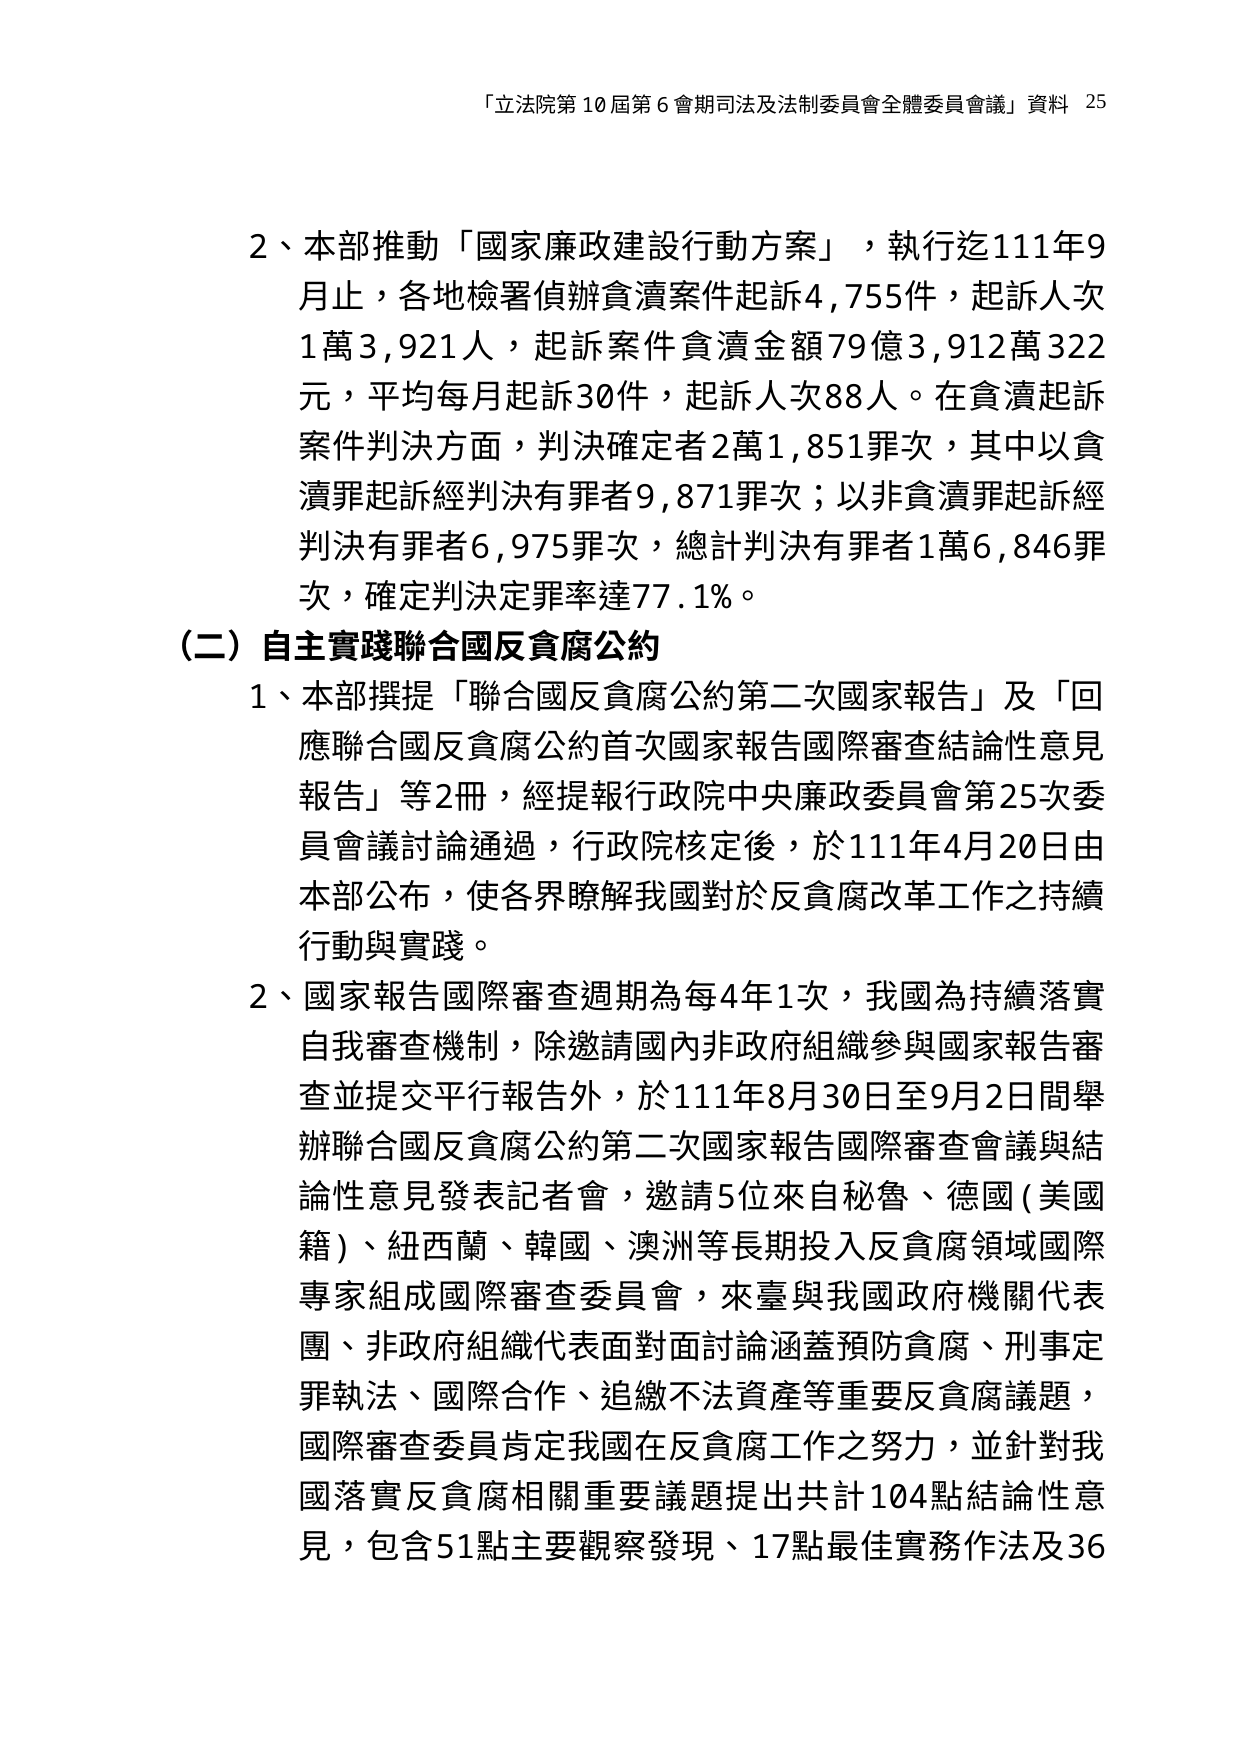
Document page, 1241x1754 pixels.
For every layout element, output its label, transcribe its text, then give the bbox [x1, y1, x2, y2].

text 2、本部推動「國家廉政建設行動方案」，執行迄111年9月止，各地檢署偵辦貪瀆案件起訴4,755件，起訴人次1萬3,921人，起訴案件貪瀆金額79億3,912萬322元，平均每月起訴30件，起訴人次88人。在貪瀆起訴案件判決方面，判決確定者2萬1,851罪次，其中以貪瀆罪起訴經判決有罪者9,871罪次；以非貪瀆罪起訴經判決有罪者6,975罪次，總計判決有罪者1萬6,846罪次，確定判決定罪率達77.1%。 [248, 219, 1106, 619]
text （二）自主實踐聯合國反貪腐公約 [160, 619, 1106, 669]
text 2、國家報告國際審查週期為每4年1次，我國為持續落實自我審查機制，除邀請國內非政府組織參與國家報告審查並提交平行報告外，於111年8月30日至9月2日間舉辦聯合國反貪腐公約第二次國家報告國際審查會議與結論性意見發表記者會，邀請5位來自秘魯、德國(美國籍)、紐西蘭、韓國、澳洲等長期投入反貪腐領域國際專家組成國際審查委員會，來臺與我國政府機關代表團、非政府組織代表面對面討論涵蓋預防貪腐、刑事定罪執法、國際合作、追繳不法資產等重要反貪腐議題，國際審查委員肯定我國在反貪腐工作之努力，並針對我國落實反貪腐相關重要議題提出共計104點結論性意見，包含51點主要觀察發現、17點最佳實務作法及36 [248, 969, 1106, 1569]
text 1、本部撰提「聯合國反貪腐公約第二次國家報告」及「回應聯合國反貪腐公約首次國家報告國際審查結論性意見報告」等2冊，經提報行政院中央廉政委員會第25次委員會議討論通過，行政院核定後，於111年4月20日由本部公布，使各界瞭解我國對於反貪腐改革工作之持續行動與實踐。 [248, 669, 1106, 969]
